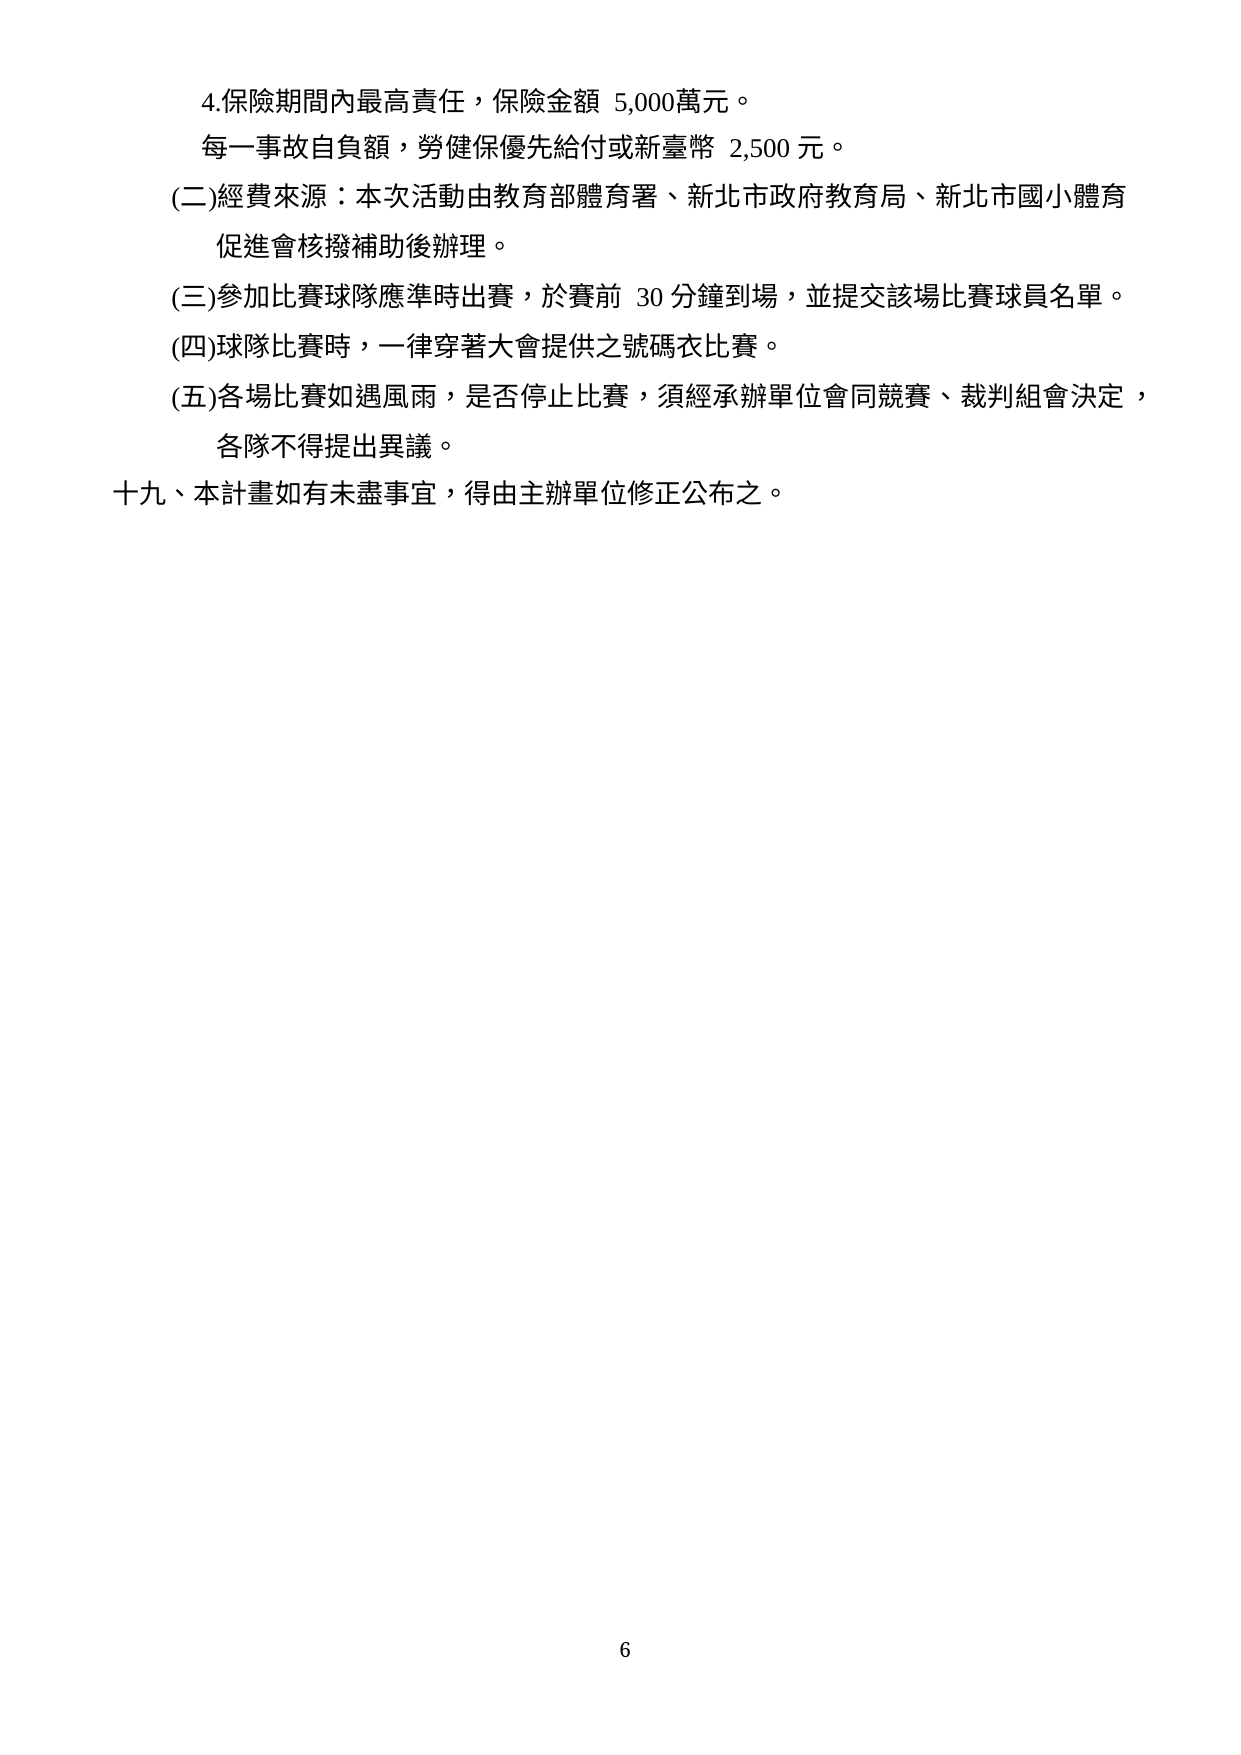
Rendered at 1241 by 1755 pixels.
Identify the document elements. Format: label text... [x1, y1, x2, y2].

text 十九、本計畫如有未盡事宜，得由主辦單位修正公布之。 [112, 467, 1128, 512]
text (三)參加比賽球隊應準時出賽，於賽前 30 分鐘到場，並提交該場比賽球員名單。 [171, 267, 1128, 317]
text 每一事故自負額，勞健保優先給付或新臺幣 2,500 元。 [201, 121, 1128, 167]
text (二)經費來源：本次活動由教育部體育署、新北市政府教育局、新北市國小體育促進會核撥補助後辦理。 [171, 167, 1128, 267]
text (五)各場比賽如遇風雨，是否停止比賽，須經承辦單位會同競賽、裁判組會決定，各隊不得提出異議。 [171, 367, 1128, 467]
text 4.保險期間內最高責任，保險金額 5,000萬元。 [201, 75, 1128, 121]
text (四)球隊比賽時，一律穿著大會提供之號碼衣比賽。 [171, 317, 1128, 367]
